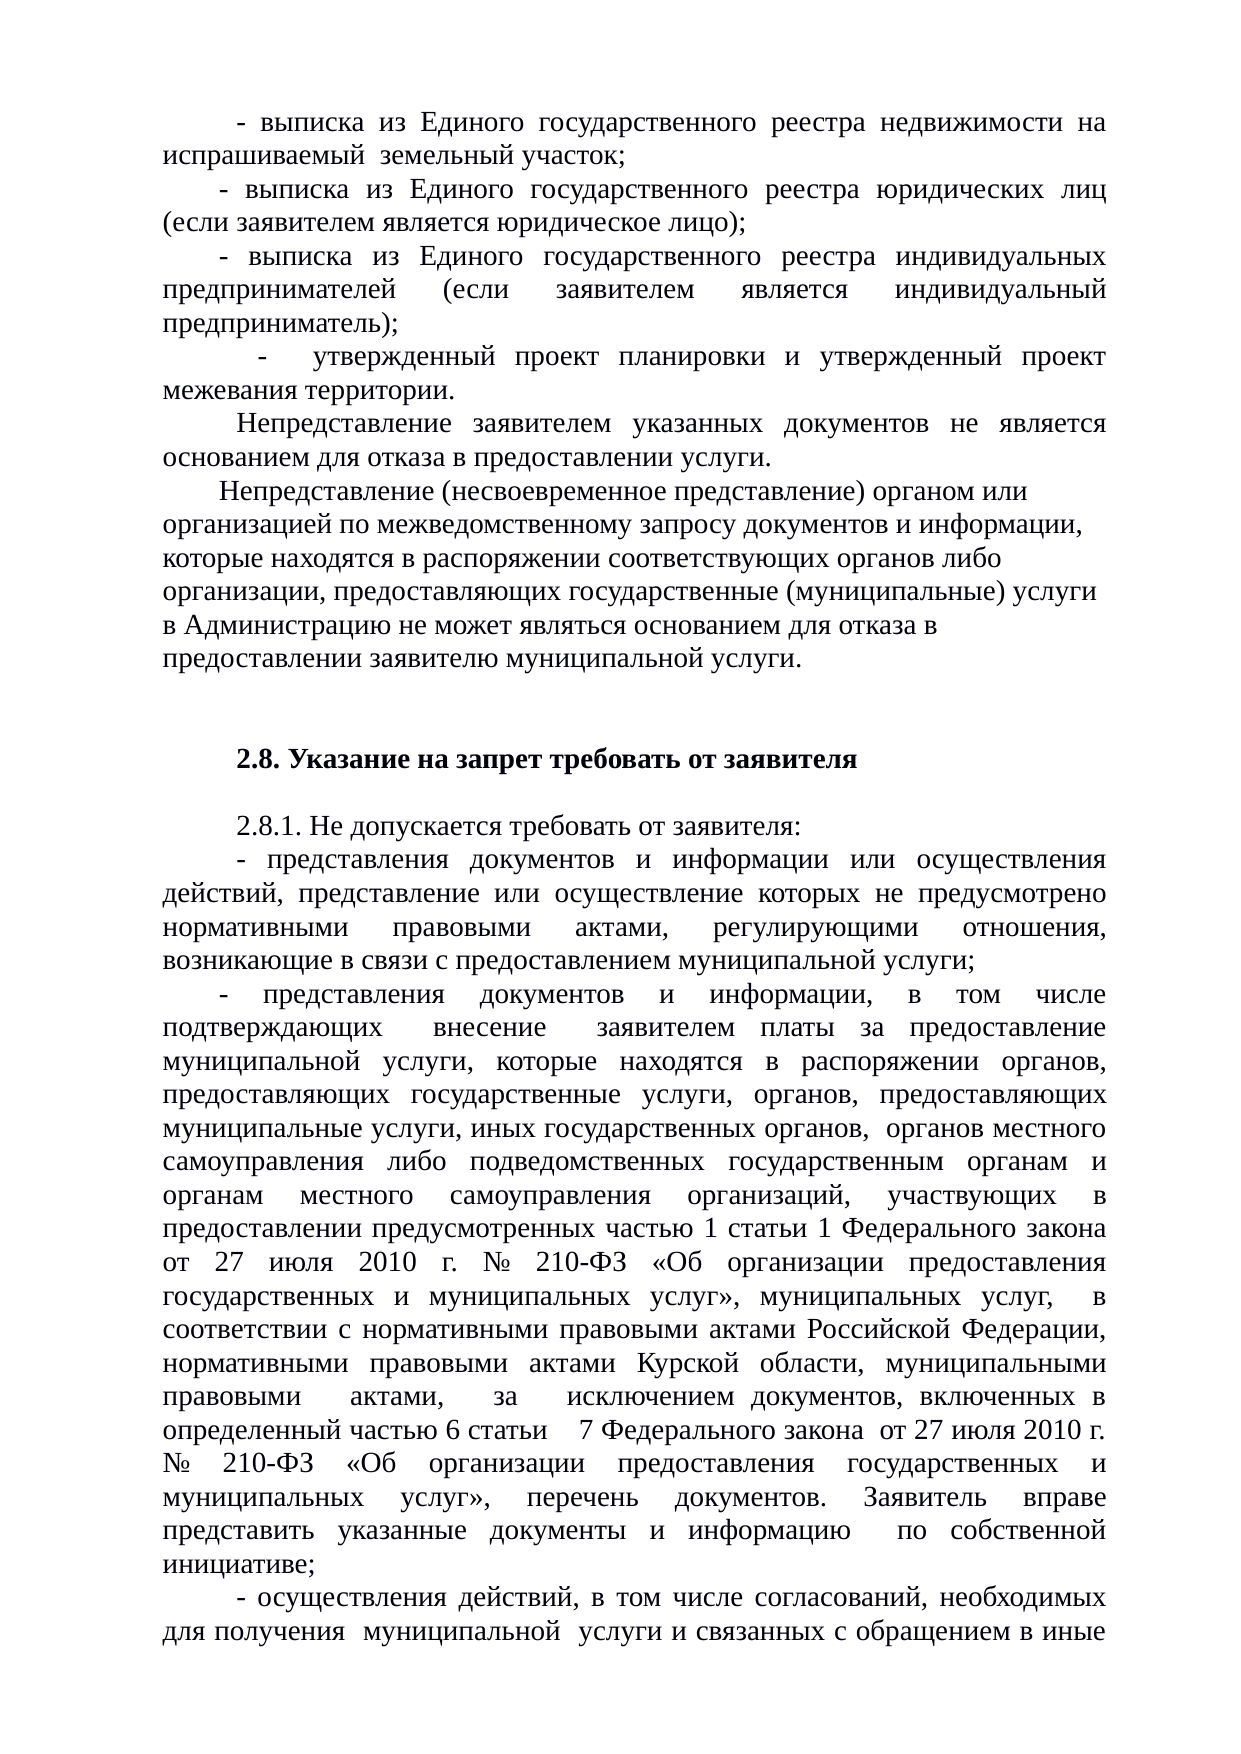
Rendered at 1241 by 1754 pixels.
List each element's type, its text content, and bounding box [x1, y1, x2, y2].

text - представления документов и информации или осуществления действий, представление или осуществление которых не предусмотрено нормативными правовыми актами, регулирующими отношения, возникающие в связи с предоставлением муниципальной услуги; [162, 842, 1107, 976]
text 2.8.1. Не допускается требовать от заявителя: [162, 808, 1107, 842]
text - выписка из Единого государственного реестра недвижимости на испрашиваемый земельный участок; [162, 104, 1107, 171]
text - утвержденный проект планировки и утвержденный проект межевания территории. [162, 338, 1107, 406]
text - осуществления действий, в том числе согласований, необходимых для получения муниципальной услуги и связанных с обращением в иные [162, 1579, 1107, 1647]
text Непредставление (несвоевременное представление) органом или организацией по межведомственному запросу документов и информации, которые находятся в распоряжении соответствующих органов либо организации, предоставляющих государственные (муниципальные) услуги в Администрацию не может являться основанием для отказа в предоставлении заявителю муниципальной услуги. [162, 473, 1107, 674]
text - выписка из Единого государственного реестра индивидуальных предпринимателей (если заявителем является индивидуальный предприниматель); [162, 238, 1107, 338]
text - представления документов и информации, в том числе подтверждающих внесение заявителем платы за предоставление муниципальной услуги, которые находятся в распоряжении органов, предоставляющих государственные услуги, органов, предоставляющих муниципальные услуги, иных государственных органов, органов местного самоуправления либо подведомственных государственным органам и органам местного самоуправления организаций, участвующих в предоставлении предусмотренных частью 1 статьи 1 Федерального закона от 27 июля 2010 г. № 210-ФЗ «Об организации предоставления государственных и муниципальных услуг», муниципальных услуг, в соответствии с нормативными правовыми актами Российской Федерации, нормативными правовыми актами Курской области, муниципальными правовыми актами, за исключением документов, включенных в определенный частью 6 статьи 7 Федерального закона от 27 июля 2010 г. № 210-ФЗ «Об организации предоставления государственных и муниципальных услуг», перечень документов. Заявитель вправе представить указанные документы и информацию по собственной инициативе; [162, 976, 1107, 1579]
text - выписка из Единого государственного реестра юридических лиц (если заявителем является юридическое лицо); [162, 171, 1107, 238]
text 2.8. Указание на запрет требовать от заявителя [162, 741, 1107, 774]
text Непредставление заявителем указанных документов не является основанием для отказа в предоставлении услуги. [162, 406, 1107, 473]
